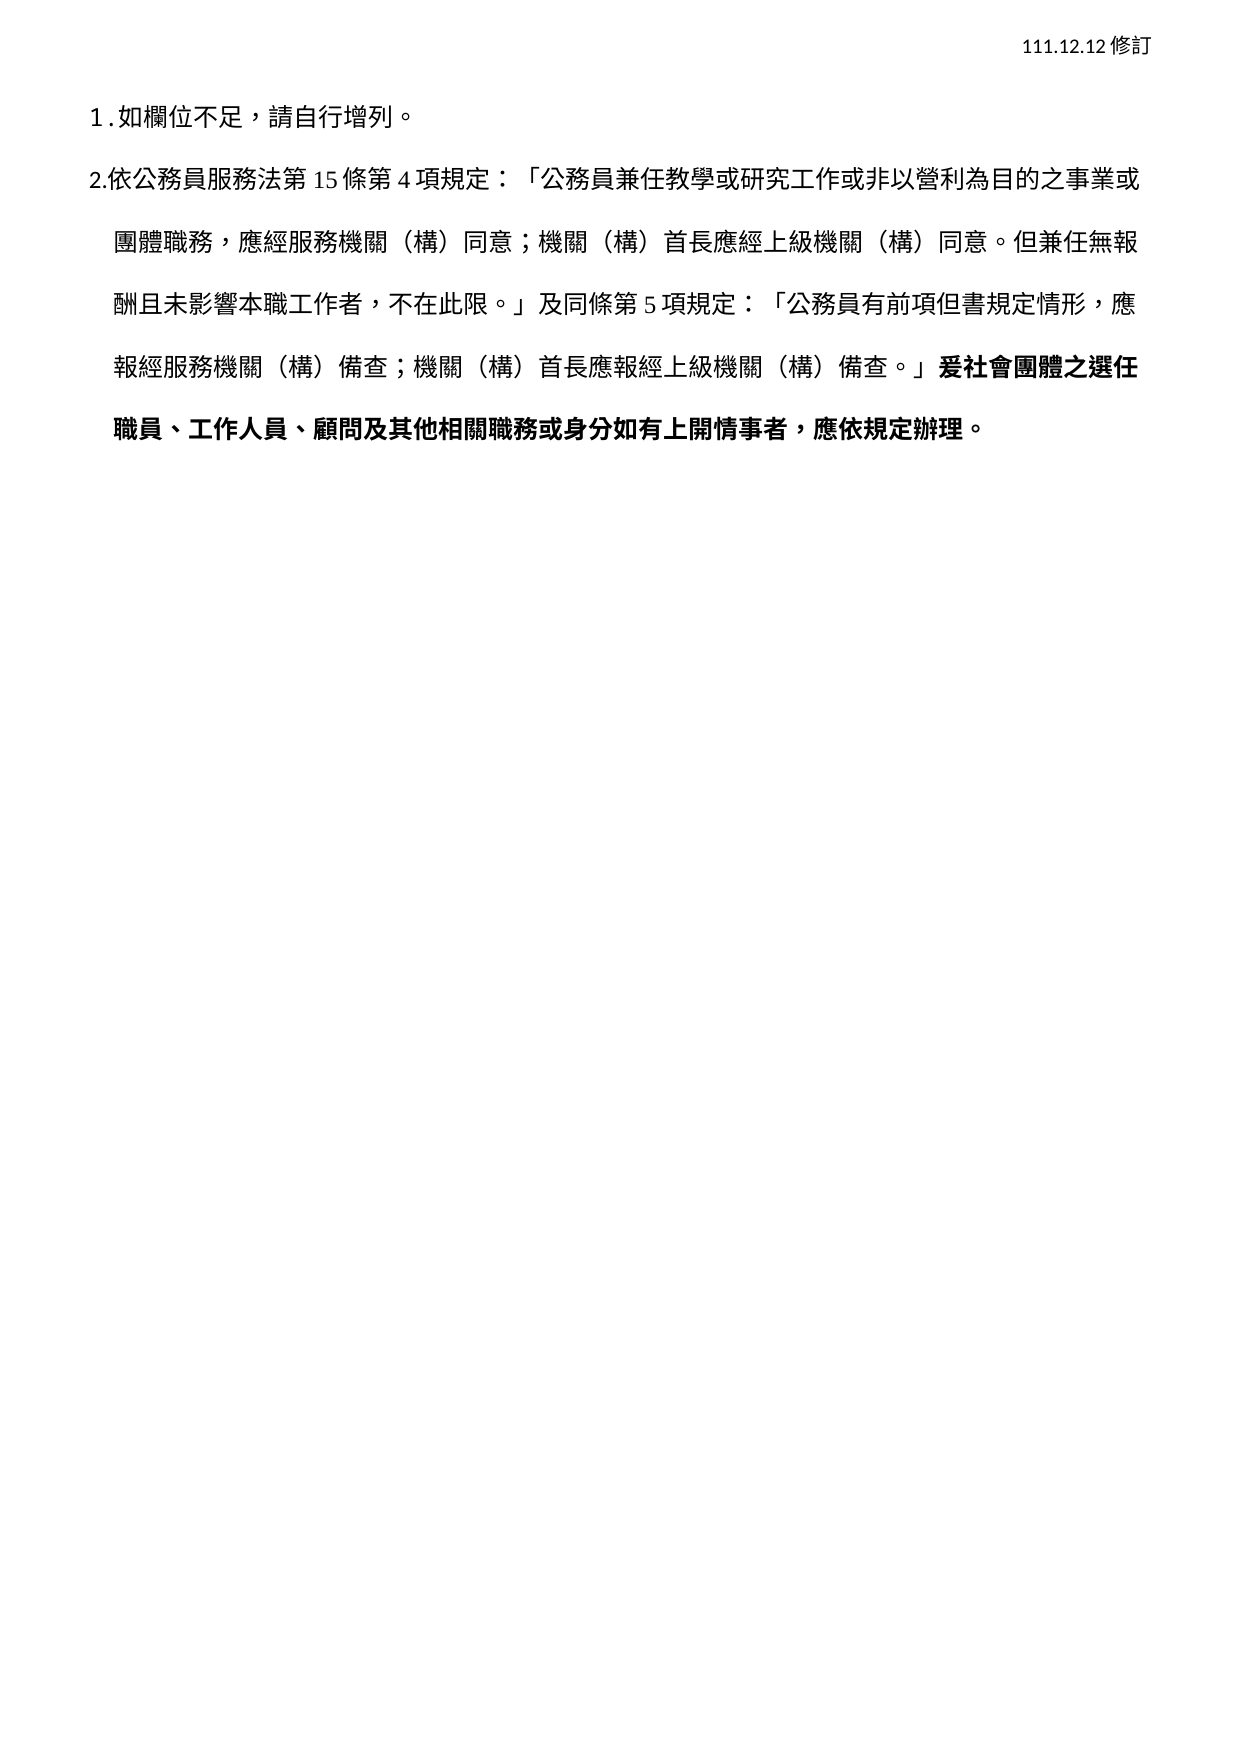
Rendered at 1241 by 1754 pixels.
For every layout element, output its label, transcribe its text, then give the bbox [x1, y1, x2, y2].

list 如欄位不足，請自行增列。 [89, 74, 1152, 136]
list 依公務員服務法第15條第4項規定：「公務員兼任教學或研究工作或非以營利為目的之事業或團體職務，應經服務機關（構）同意；機關（構）首長應經上級機關（構）同意。但兼任無報酬且未影響本職工作者，不在此限。」及同條第5項規定：「公務員有前項但書規定情形，應報經服務機關（構）備查；機關（構）首長應報經上級機關（構）備查。」爰社會團體之選任職員、工作人員、顧問及其他相關職務或身分如有上開情事者，應依規定辦理。 [89, 136, 1152, 449]
